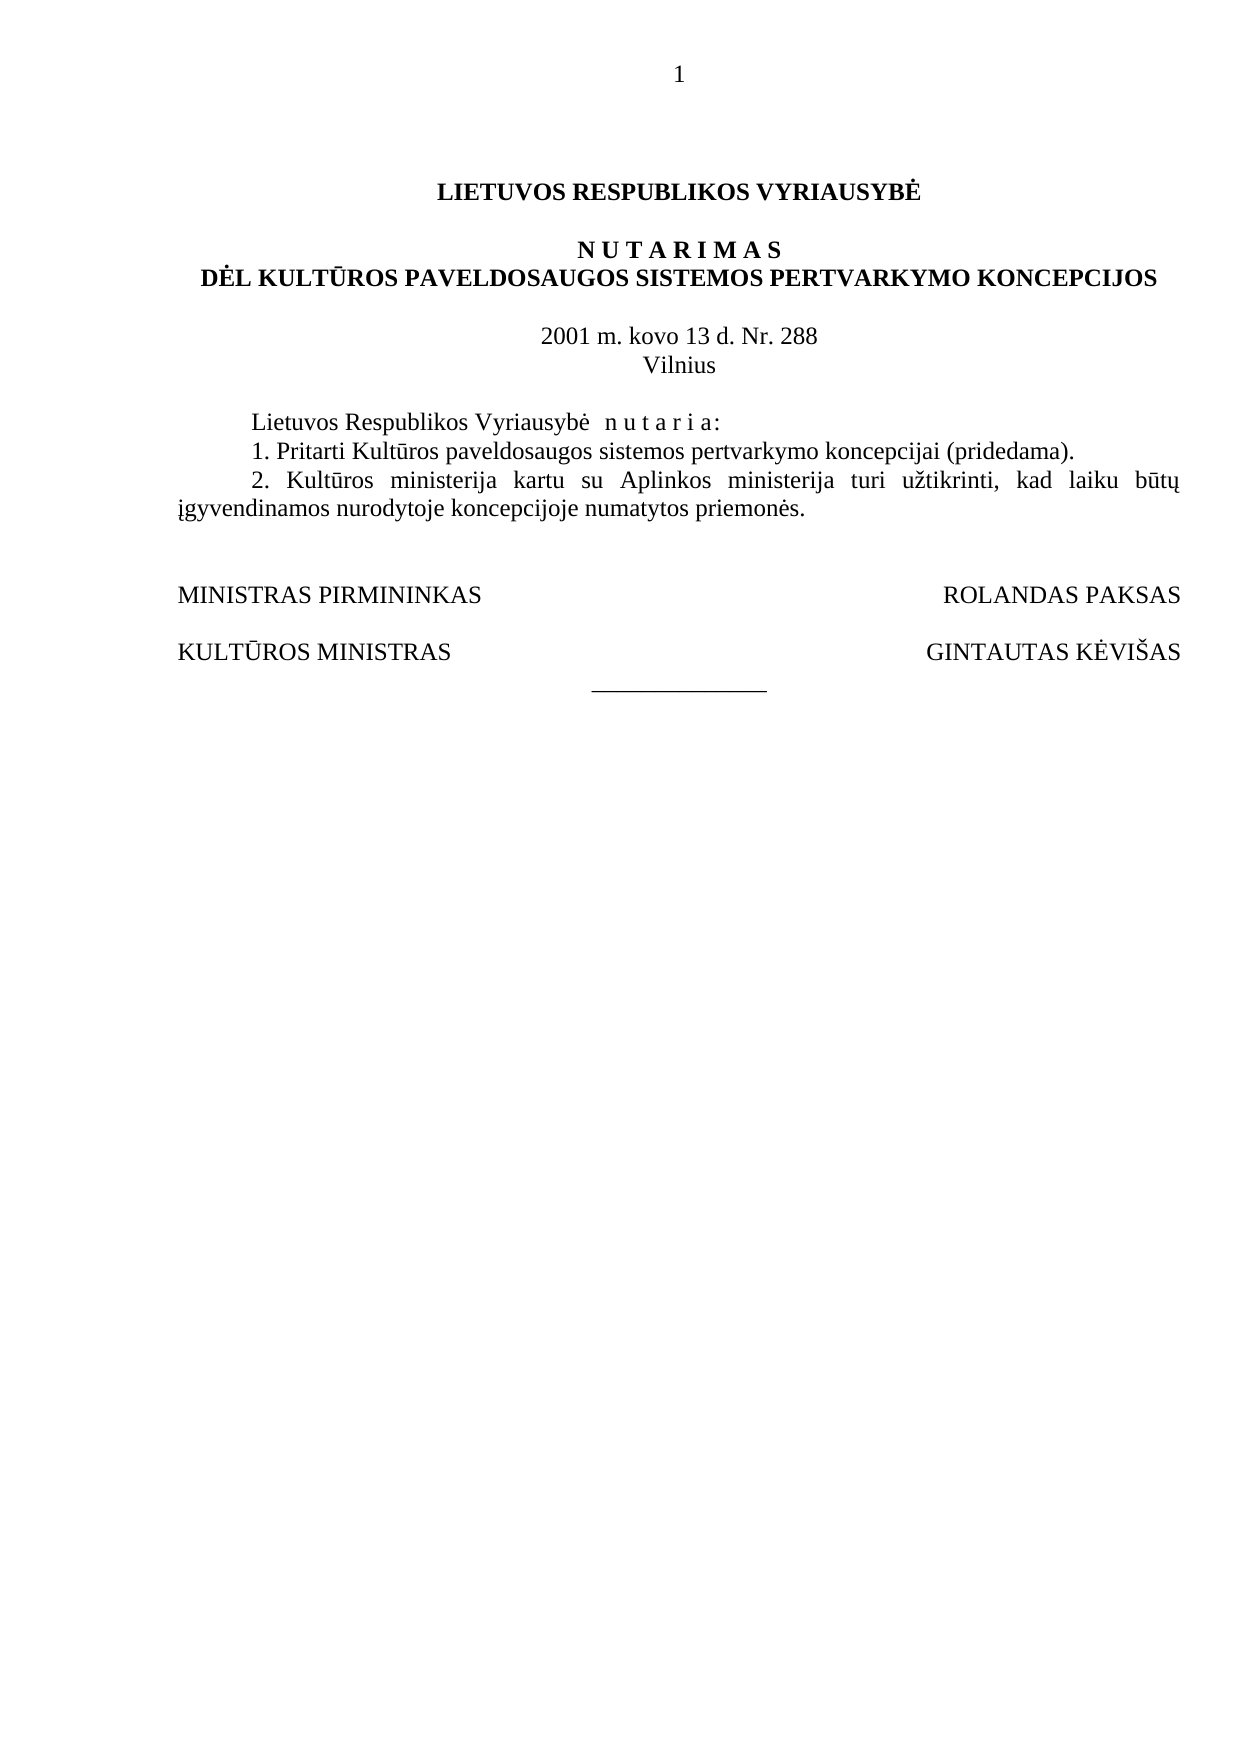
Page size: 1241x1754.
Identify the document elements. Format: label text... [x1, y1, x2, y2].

text DĖL KULTŪROS PAVELDOSAUGOS SISTEMOS PERTVARKYMO KONCEPCIJOS [177, 263, 1181, 292]
text KULTŪROS MINISTRAS GINTAUTAS KĖVIŠAS [177, 637, 1181, 666]
text 2001 m. kovo 13 d. Nr. 288 [177, 321, 1181, 350]
text Vilnius [177, 350, 1181, 378]
text Lietuvos Respublikos Vyriausybė nutaria: [177, 407, 1181, 436]
text ______________ [177, 666, 1181, 695]
text 2. Kultūros ministerija kartu su Aplinkos ministerija turi užtikrinti, kad laiku būtų įgyvendinamos nurodytoje koncepcijoje numatytos priemonės. [177, 465, 1181, 522]
text 1. Pritarti Kultūros paveldosaugos sistemos pertvarkymo koncepcijai (pridedama). [177, 436, 1181, 465]
text LIETUVOS RESPUBLIKOS VYRIAUSYBĖ [177, 177, 1181, 206]
text MINISTRAS PIRMININKAS ROLANDAS PAKSAS [177, 580, 1181, 608]
text N U T A R I M A S [177, 235, 1181, 263]
